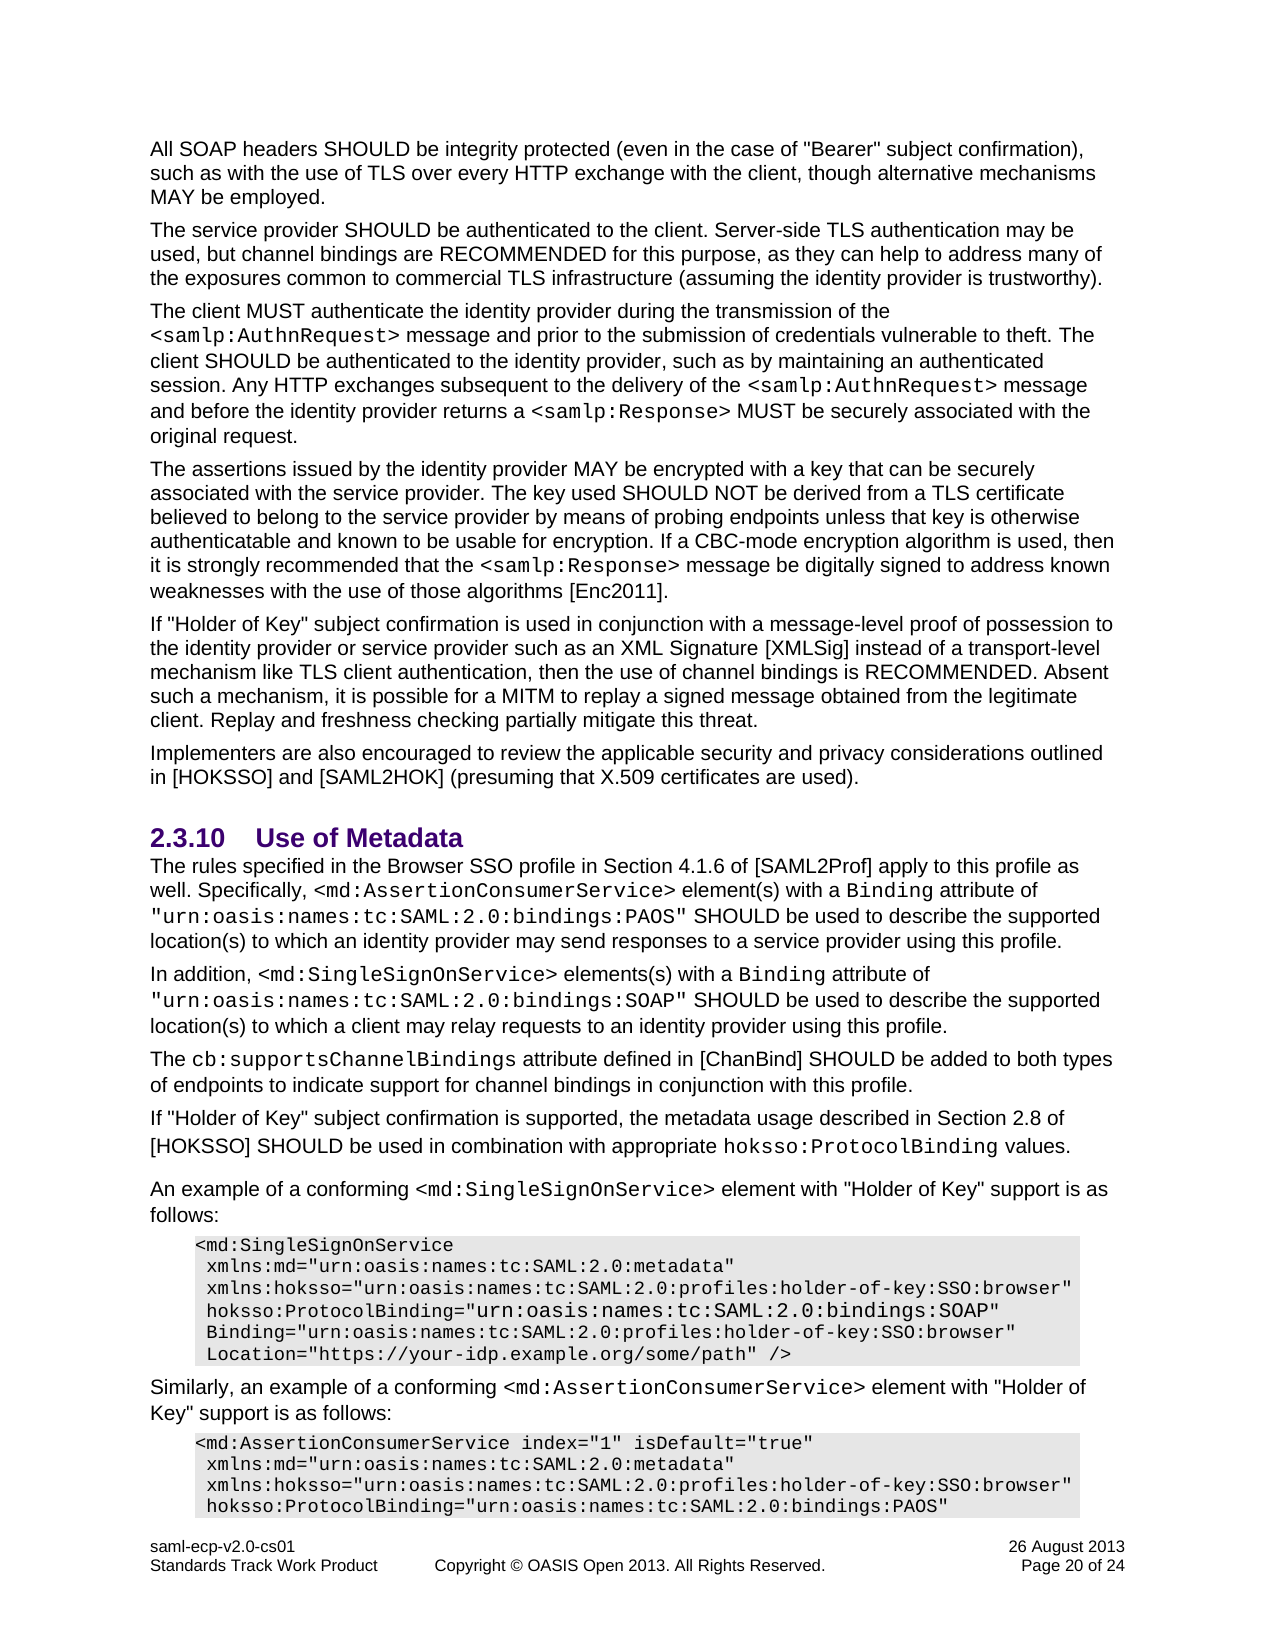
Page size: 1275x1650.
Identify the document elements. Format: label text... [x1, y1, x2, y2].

text The assertions issued by the identity provider MAY be encrypted with a key that can be securely associated with the service provider. The key used SHOULD NOT be derived from a TLS certificate believed to belong to the service provider by means of probing endpoints unless that key is otherwise authenticatable and known to be usable for encryption. If a CBC-mode encryption algorithm is used, then it is strongly recommended that the <samlp:Response> message be digitally signed to address known weaknesses with the use of those algorithms [Enc2011]. [150, 457, 1125, 603]
text <md:AssertionConsumerService index="1" isDefault="true" [195, 1433, 1080, 1455]
text The service provider SHOULD be authenticated to the client. Server-side TLS authentication may be used, but channel bindings are RECOMMENDED for this purpose, as they can help to address many of the exposures common to commercial TLS infrastructure (assuming the identity provider is trustworthy). [150, 218, 1125, 290]
text If "Holder of Key" subject confirmation is supported, the metadata usage described in Section 2.8 of [HOKSSO] SHOULD be used in combination with appropriate hoksso:ProtocolBinding values. [150, 1106, 1125, 1159]
text In addition, <md:SingleSignOnService> elements(s) with a Binding attribute of "urn:oasis:names:tc:SAML:2.0:bindings:SOAP" SHOULD be used to describe the supported location(s) to which a client may relay requests to an identity provider using this profile. [150, 962, 1125, 1038]
text hoksso:ProtocolBinding="urn:oasis:names:tc:SAML:2.0:bindings:SOAP" [195, 1300, 1080, 1323]
subtitle Use of Metadata [150, 822, 1125, 854]
text xmlns:hoksso="urn:oasis:names:tc:SAML:2.0:profiles:holder-of-key:SSO:browser" [195, 1278, 1080, 1300]
text An example of a conforming <md:SingleSignOnService> element with "Holder of Key" support is as follows: [150, 1177, 1125, 1227]
text Binding="urn:oasis:names:tc:SAML:2.0:profiles:holder-of-key:SSO:browser" [195, 1323, 1080, 1344]
text <md:SingleSignOnService [195, 1236, 1080, 1257]
text hoksso:ProtocolBinding="urn:oasis:names:tc:SAML:2.0:bindings:PAOS" [195, 1497, 1080, 1518]
text xmlns:md="urn:oasis:names:tc:SAML:2.0:metadata" [195, 1455, 1080, 1476]
text Similarly, an example of a conforming <md:AssertionConsumerService> element with "Holder of Key" support is as follows: [150, 1375, 1125, 1424]
text The cb:supportsChannelBindings attribute defined in [ChanBind] SHOULD be added to both types of endpoints to indicate support for channel bindings in conjunction with this profile. [150, 1047, 1125, 1097]
text If "Holder of Key" subject confirmation is used in conjunction with a message-level proof of possession to the identity provider or service provider such as an XML Signature [XMLSig] instead of a transport-level mechanism like TLS client authentication, then the use of channel bindings is RECOMMENDED. Absent such a mechanism, it is possible for a MITM to replay a signed message obtained from the legitimate client. Replay and freshness checking partially mitigate this threat. [150, 612, 1125, 732]
text xmlns:md="urn:oasis:names:tc:SAML:2.0:metadata" [195, 1257, 1080, 1278]
text Location="https://your-idp.example.org/some/path" /> [195, 1344, 1080, 1366]
text xmlns:hoksso="urn:oasis:names:tc:SAML:2.0:profiles:holder-of-key:SSO:browser" [195, 1476, 1080, 1497]
text Implementers are also encouraged to review the applicable security and privacy considerations outlined in [HOKSSO] and [SAML2HOK] (presuming that X.509 certificates are used). [150, 741, 1125, 788]
text All SOAP headers SHOULD be integrity protected (even in the case of "Bearer" subject confirmation), such as with the use of TLS over every HTTP exchange with the client, though alternative mechanisms MAY be employed. [150, 137, 1125, 209]
text The client MUST authenticate the identity provider during the transmission of the <samlp:AuthnRequest> message and prior to the submission of credentials vulnerable to theft. The client SHOULD be authenticated to the identity provider, such as by maintaining an authenticated session. Any HTTP exchanges subsequent to the delivery of the <samlp:AuthnRequest> message and before the identity provider returns a <samlp:Response> MUST be securely associated with the original request. [150, 299, 1125, 448]
text The rules specified in the Browser SSO profile in Section 4.1.6 of [SAML2Prof] apply to this profile as well. Specifically, <md:AssertionConsumerService> element(s) with a Binding attribute of "urn:oasis:names:tc:SAML:2.0:bindings:PAOS" SHOULD be used to describe the supported location(s) to which an identity provider may send responses to a service provider using this profile. [150, 854, 1125, 953]
